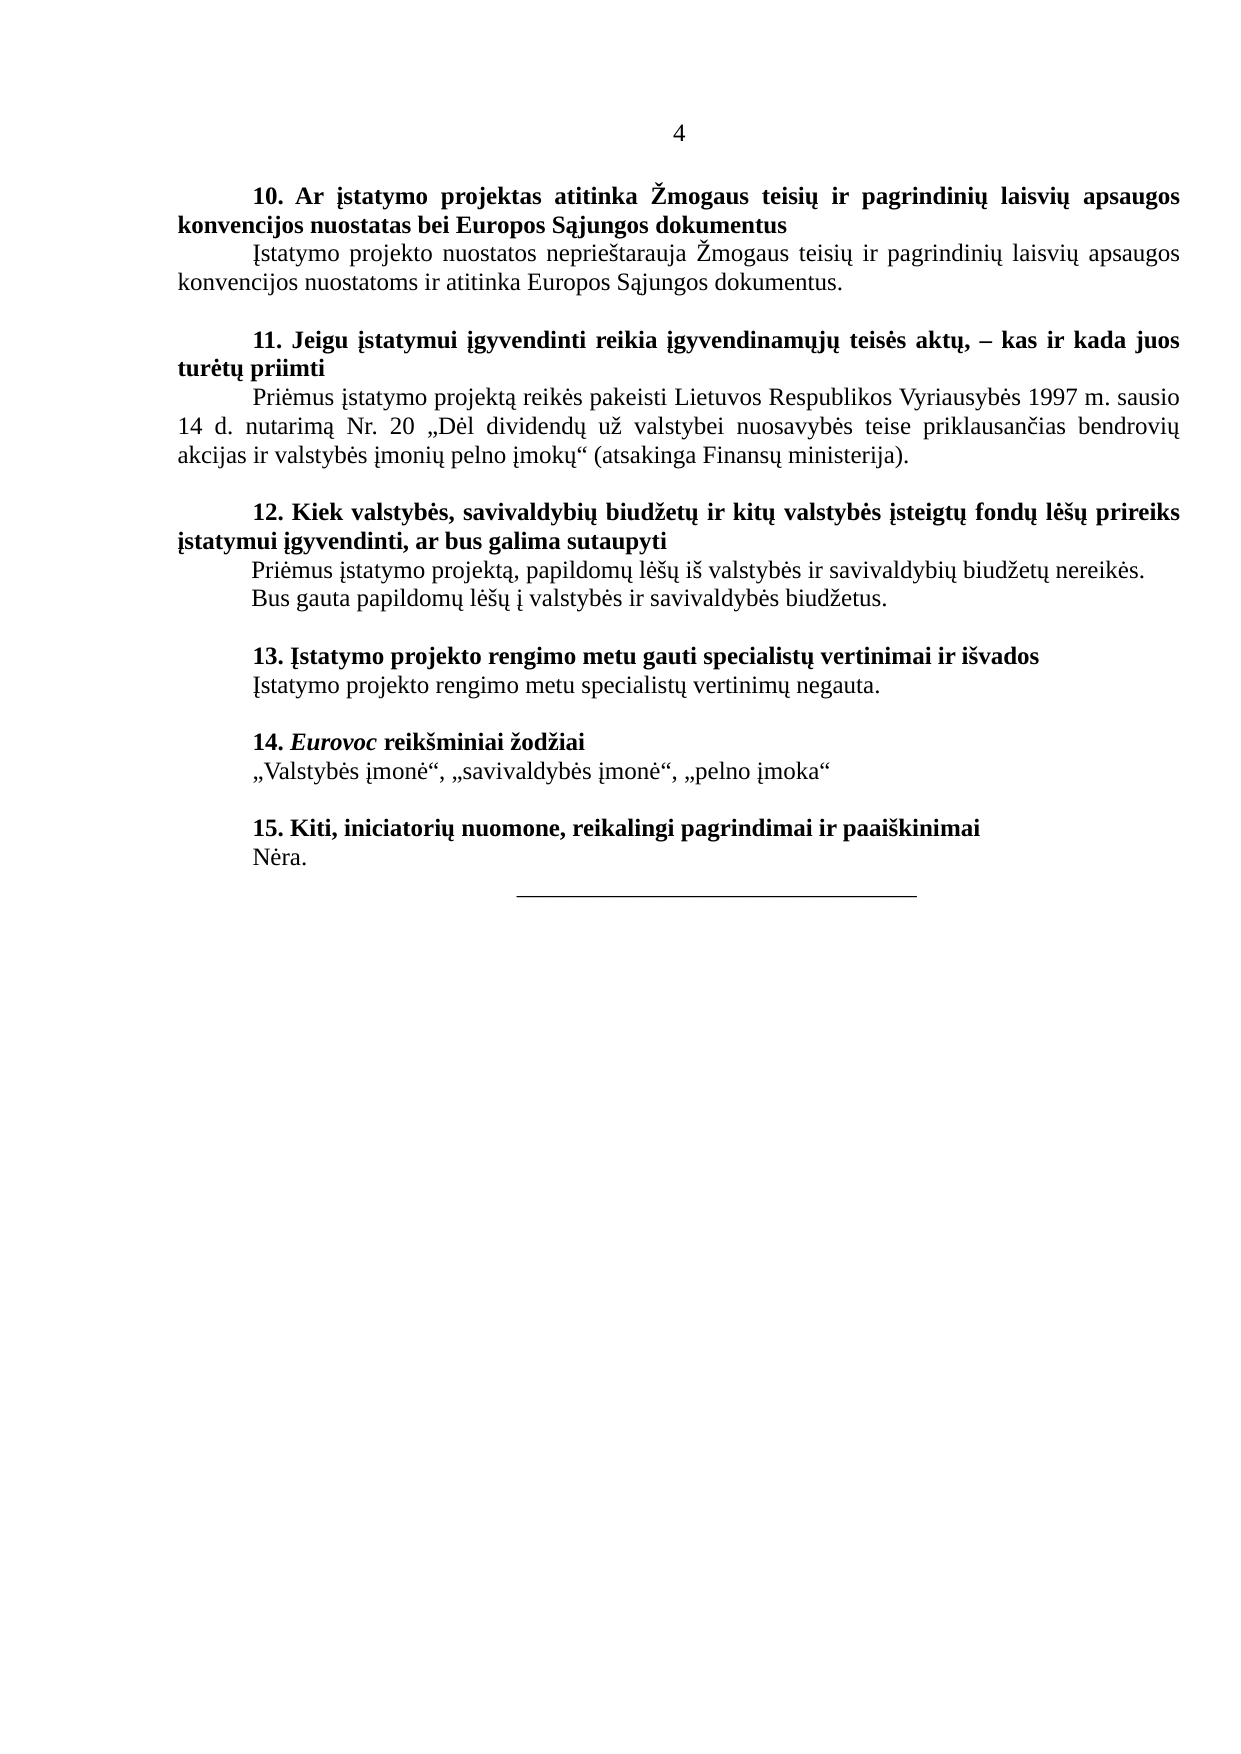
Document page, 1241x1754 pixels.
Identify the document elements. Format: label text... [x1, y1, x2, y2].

text 12. Kiek valstybės, savivaldybių biudžetų ir kitų valstybės įsteigtų fondų lėšų prireiks įstatymui įgyvendinti, ar bus galima sutaupyti [177, 497, 1181, 555]
text 15. Kiti, iniciatorių nuomone, reikalingi pagrindimai ir paaiškinimai [177, 813, 1181, 842]
text Nėra. [177, 842, 1181, 871]
text Įstatymo projekto rengimo metu specialistų vertinimų negauta. [177, 670, 1181, 698]
text Įstatymo projekto nuostatos neprieštarauja Žmogaus teisių ir pagrindinių laisvių apsaugos konvencijos nuostatoms ir atitinka Europos Sąjungos dokumentus. [177, 238, 1181, 296]
text 11. Jeigu įstatymui įgyvendinti reikia įgyvendinamųjų teisės aktų, – kas ir kada juos turėtų priimti [177, 325, 1181, 382]
text Bus gauta papildomų lėšų į valstybės ir savivaldybės biudžetus. [177, 583, 1181, 612]
text Priėmus įstatymo projektą, papildomų lėšų iš valstybės ir savivaldybių biudžetų nereikės. [177, 555, 1181, 583]
text 10. Ar įstatymo projektas atitinka Žmogaus teisių ir pagrindinių laisvių apsaugos konvencijos nuostatas bei Europos Sąjungos dokumentus [177, 181, 1181, 238]
text 14. Eurovoc reikšminiai žodžiai [177, 727, 1181, 756]
text ________________________________ [177, 871, 1181, 900]
text Priėmus įstatymo projektą reikės pakeisti Lietuvos Respublikos Vyriausybės 1997 m. sausio 14 d. nutarimą Nr. 20 „Dėl dividendų už valstybei nuosavybės teise priklausančias bendrovių akcijas ir valstybės įmonių pelno įmokų“ (atsakinga Finansų ministerija). [177, 382, 1181, 468]
text 13. Įstatymo projekto rengimo metu gauti specialistų vertinimai ir išvados [177, 641, 1181, 670]
text „Valstybės įmonė“, „savivaldybės įmonė“, „pelno įmoka“ [177, 756, 1181, 785]
